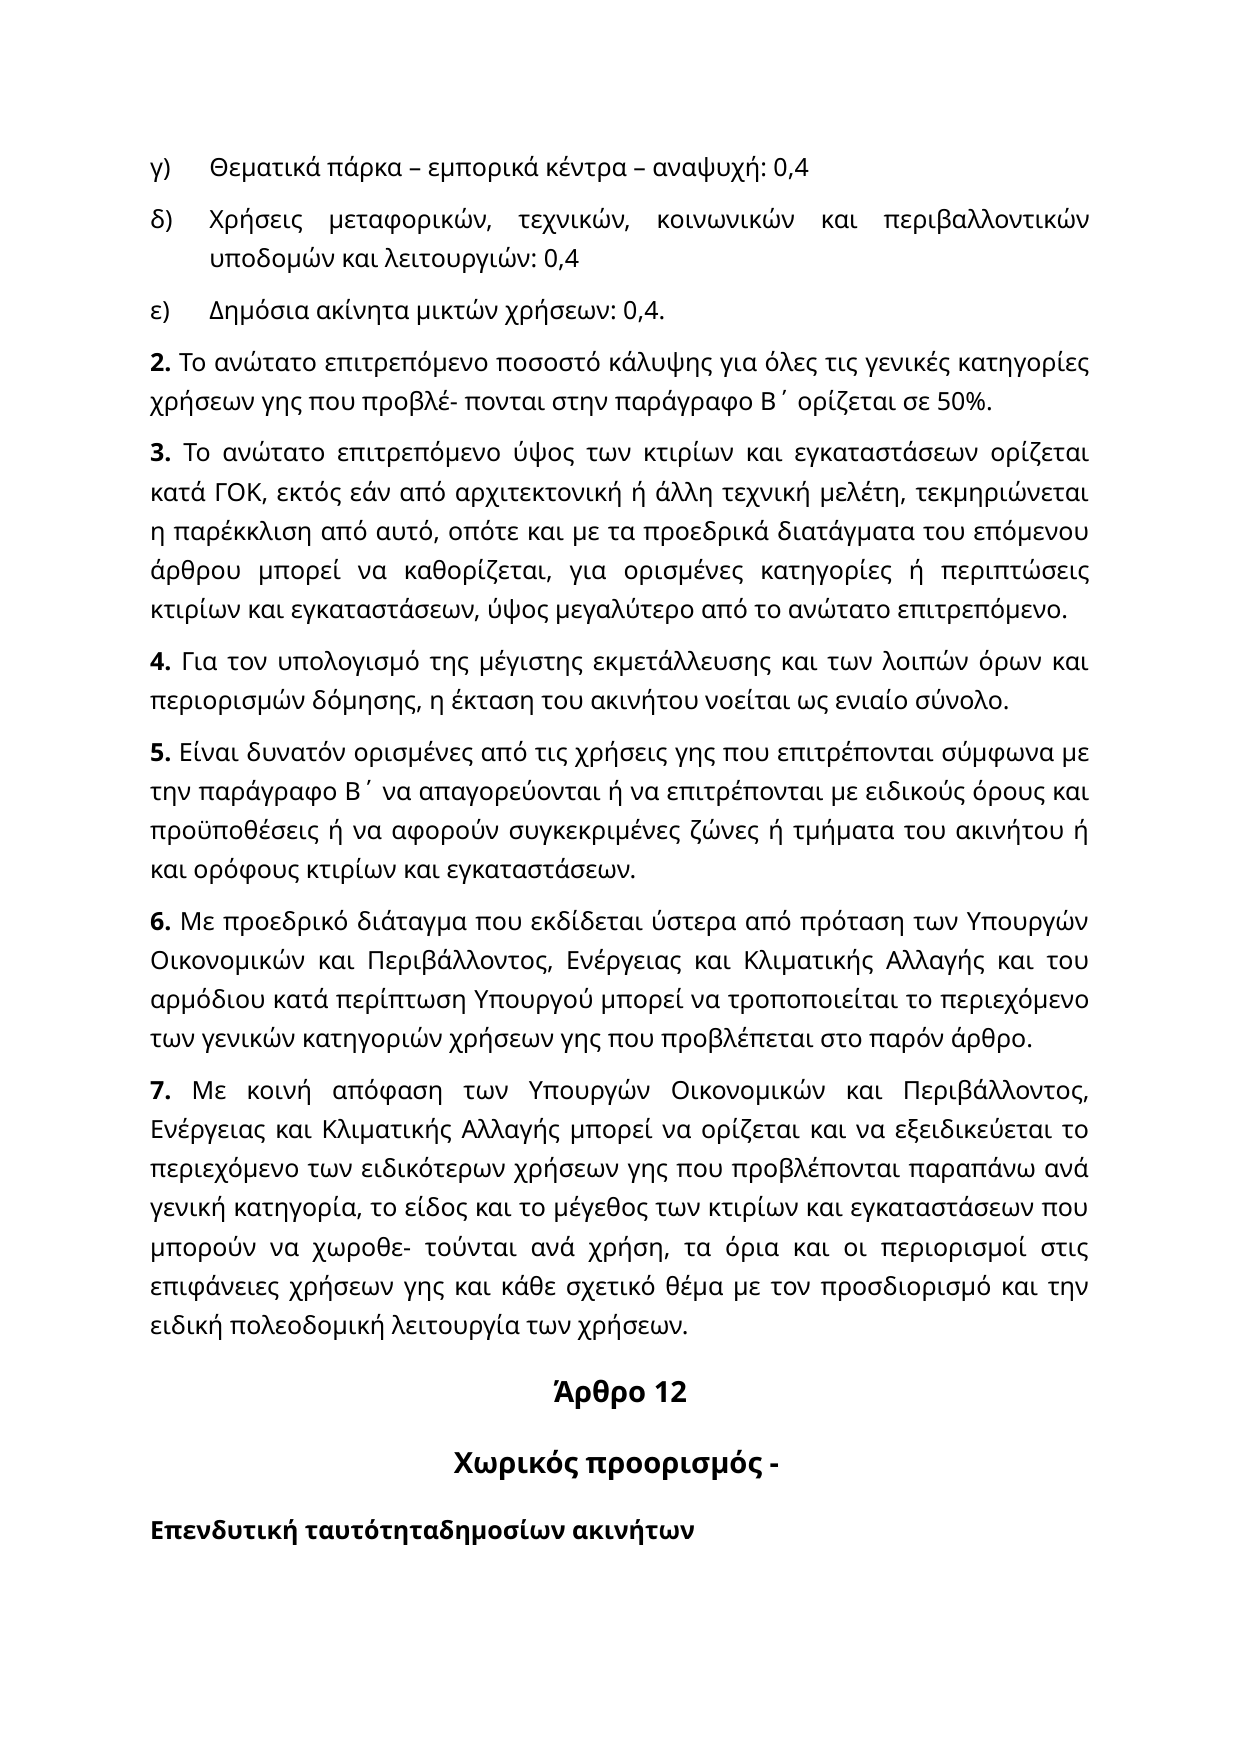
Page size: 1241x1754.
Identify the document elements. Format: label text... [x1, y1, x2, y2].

subtitle Χωρικός προορισμός - [150, 1442, 1090, 1482]
list γ) Θεματικά πάρκα – εμπορικά κέντρα – αναψυχή: 0,4 [150, 150, 1090, 184]
text 3. Το ανώτατο επιτρεπόμενο ύψος των κτιρίων και εγκαταστάσεων ορίζεται κατά ΓΟΚ, εκτός εάν από αρχιτεκτονική ή άλλη τεχνική μελέτη, τεκμηριώνεται η παρέκκλιση από αυτό, οπότε και με τα προεδρικά διατάγματα του επόμενου άρθρου μπορεί να καθορίζεται, για ορισμένες κατηγορίες ή περιπτώσεις κτιρίων και εγκαταστάσεων, ύψος μεγαλύτερο από το ανώτατο επιτρεπόμενο. [150, 435, 1090, 626]
text 4. Για τον υπολογισμό της μέγιστης εκμετάλλευσης και των λοιπών όρων και περιορισμών δόμησης, η έκταση του ακινήτου νοείται ως ενιαίο σύνολο. [150, 643, 1090, 717]
text Επενδυτική ταυτότηταδημοσίων ακινήτων [150, 1513, 1090, 1547]
subtitle Άρθρο 12 [150, 1372, 1090, 1411]
text 6. Με προεδρικό διάταγμα που εκδίδεται ύστερα από πρόταση των Υπουργών Οικονομικών και Περιβάλλοντος, Ενέργειας και Κλιματικής Αλλαγής και του αρμόδιου κατά περίπτωση Υπουργού μπορεί να τροποποιείται το περιεχόμενο των γενικών κατηγοριών χρήσεων γης που προβλέπεται στο παρόν άρθρο. [150, 903, 1090, 1055]
text 5. Είναι δυνατόν ορισμένες από τις χρήσεις γης που επιτρέπονται σύμφωνα με την παράγραφο Β΄ να απαγορεύονται ή να επιτρέπονται με ειδικούς όρους και προϋποθέσεις ή να αφορούν συγκεκριμένες ζώνες ή τμήματα του ακινήτου ή και ορόφους κτιρίων και εγκαταστάσεων. [150, 734, 1090, 886]
list δ) Χρήσεις μεταφορικών, τεχνικών, κοινωνικών και περιβαλλοντικών υποδομών και λειτουργιών: 0,4 [150, 202, 1090, 275]
text 7. Με κοινή απόφαση των Υπουργών Οικονομικών και Περιβάλλοντος, Ενέργειας και Κλιματικής Αλλαγής μπορεί να ορίζεται και να εξειδικεύεται το περιεχόμενο των ειδικότερων χρήσεων γης που προβλέπονται παραπάνω ανά γενική κατηγορία, το είδος και το μέγεθος των κτιρίων και εγκαταστάσεων που μπορούν να χωροθε- τούνται ανά χρήση, τα όρια και οι περιορισμοί στις επιφάνειες χρήσεων γης και κάθε σχετικό θέμα με τον προσδιορισμό και την ειδική πολεοδομική λειτουργία των χρήσεων. [150, 1072, 1090, 1342]
list ε) Δημόσια ακίνητα μικτών χρήσεων: 0,4. [150, 292, 1090, 327]
text 2. Το ανώτατο επιτρεπόμενο ποσοστό κάλυψης για όλες τις γενικές κατηγορίες χρήσεων γης που προβλέ- πονται στην παράγραφο Β΄ ορίζεται σε 50%. [150, 344, 1090, 417]
